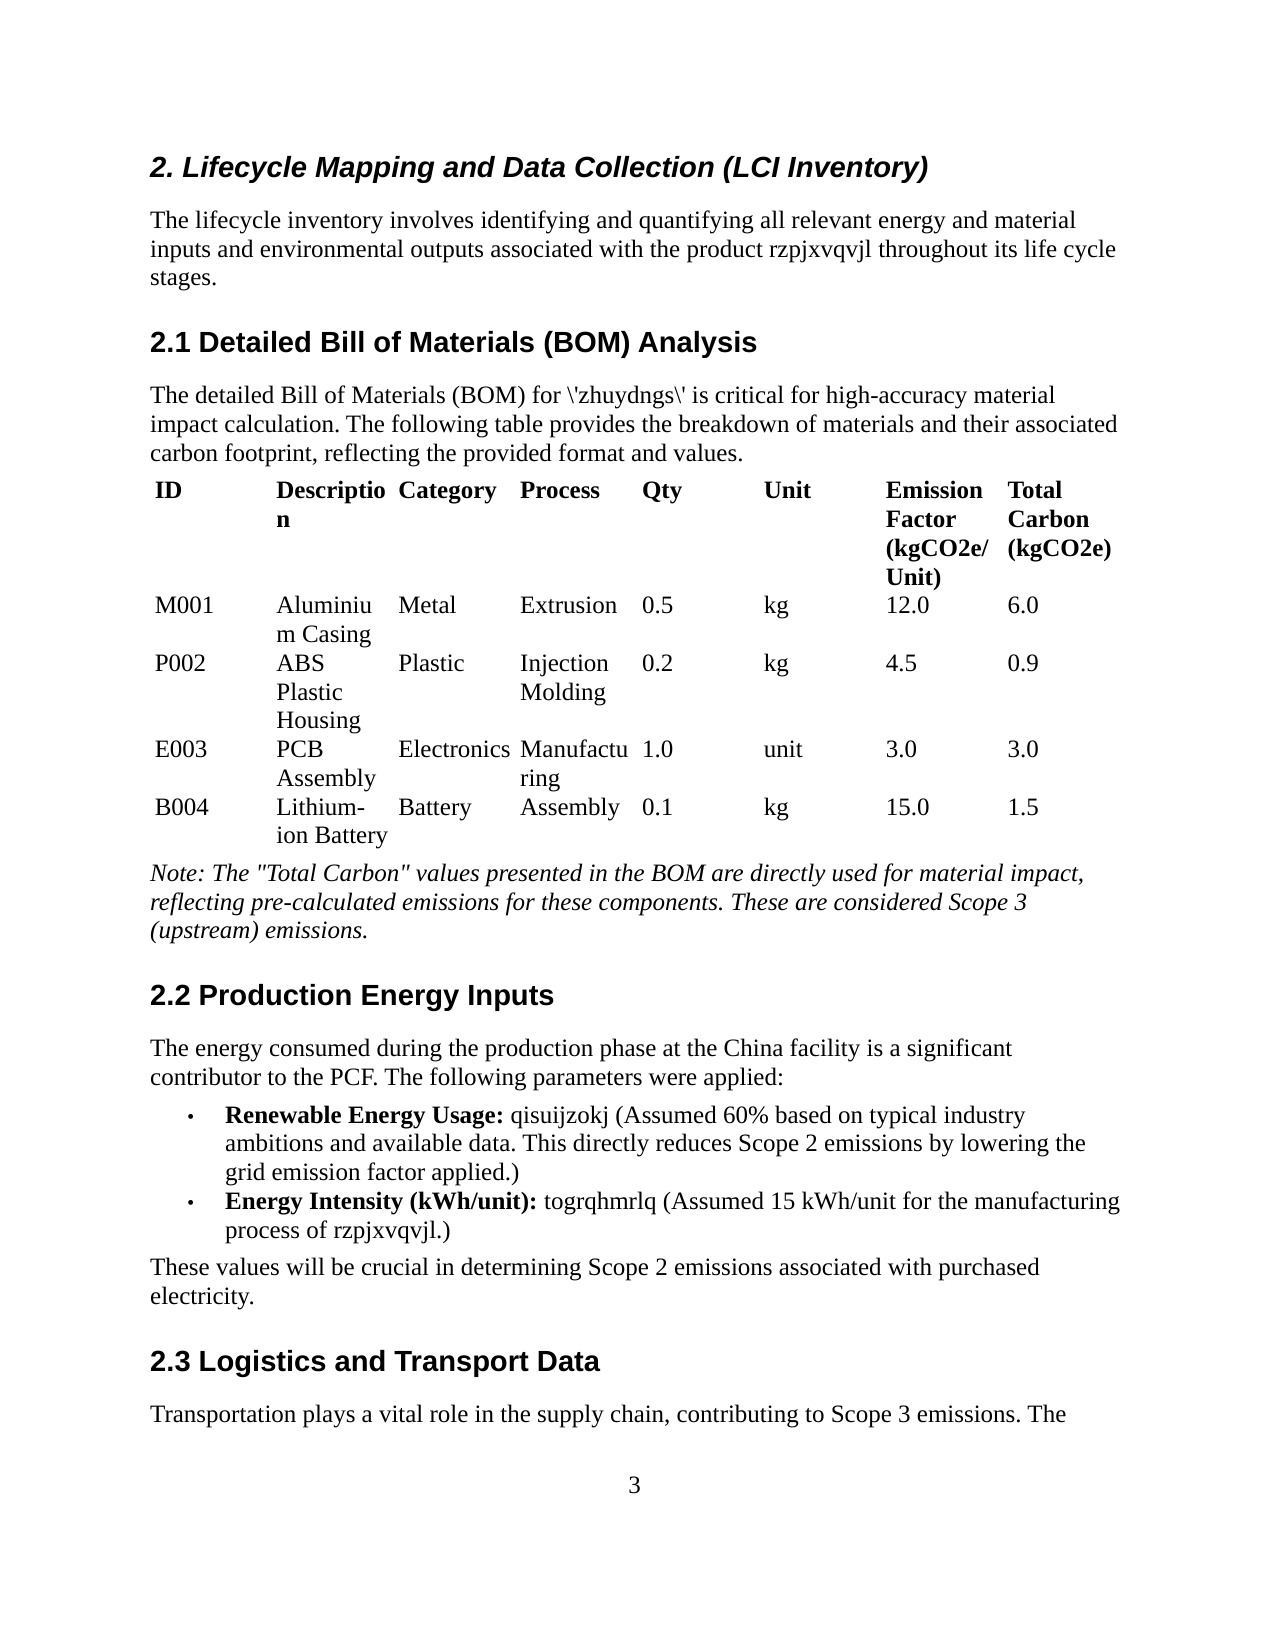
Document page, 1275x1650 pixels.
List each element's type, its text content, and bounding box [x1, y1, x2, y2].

table_cell 1.0 [638, 734, 759, 792]
table_cell M001 [150, 590, 272, 648]
table_cell Injection Molding [516, 648, 637, 734]
subtitle 2.2 Production Energy Inputs [150, 978, 1125, 1012]
text The energy consumed during the production phase at the China facility is a significant contributor to the PCF. The following parameters were applied: [150, 1033, 1125, 1091]
table_cell Battery [394, 792, 516, 849]
table_cell Metal [394, 590, 516, 648]
table_cell Extrusion [516, 590, 637, 648]
table_header Qty [638, 475, 759, 590]
table_cell 4.5 [881, 648, 1003, 734]
table_cell 0.2 [638, 648, 759, 734]
table_cell PCB Assembly [272, 734, 394, 792]
subtitle 2. Lifecycle Mapping and Data Collection (LCI Inventory) [150, 150, 1125, 183]
table_cell kg [759, 792, 881, 849]
table_cell E003 [150, 734, 272, 792]
subtitle 2.1 Detailed Bill of Materials (BOM) Analysis [150, 325, 1125, 359]
table_cell 0.5 [638, 590, 759, 648]
table_cell 0.1 [638, 792, 759, 849]
table_header Total Carbon (kgCO2e) [1003, 475, 1125, 590]
text Transportation plays a vital role in the supply chain, contributing to Scope 3 emissions. The [150, 1399, 1125, 1428]
table_cell Aluminium Casing [272, 590, 394, 648]
table_header ID [150, 475, 272, 590]
table_cell Plastic [394, 648, 516, 734]
table_cell 3.0 [881, 734, 1003, 792]
table_header Description [272, 475, 394, 590]
table_header Category [394, 475, 516, 590]
table_cell Assembly [516, 792, 637, 849]
subtitle 2.3 Logistics and Transport Data [150, 1344, 1125, 1377]
table_cell 6.0 [1003, 590, 1125, 648]
text Note: The "Total Carbon" values presented in the BOM are directly used for material impact, reflecting pre-calculated emissions for these components. These are considered Scope 3 (upstream) emissions. [150, 858, 1125, 944]
table_cell 0.9 [1003, 648, 1125, 734]
table_cell Electronics [394, 734, 516, 792]
table_cell kg [759, 590, 881, 648]
table_header Process [516, 475, 637, 590]
table_cell B004 [150, 792, 272, 849]
text The lifecycle inventory involves identifying and quantifying all relevant energy and material inputs and environmental outputs associated with the product rzpjxvqvjl throughout its life cycle stages. [150, 205, 1125, 291]
table_header Unit [759, 475, 881, 590]
table_cell P002 [150, 648, 272, 734]
table_header Emission Factor (kgCO2e/Unit) [881, 475, 1003, 590]
table_cell kg [759, 648, 881, 734]
table_cell unit [759, 734, 881, 792]
text These values will be crucial in determining Scope 2 emissions associated with purchased electricity. [150, 1252, 1125, 1310]
table_cell 15.0 [881, 792, 1003, 849]
list Renewable Energy Usage: qisuijzokj (Assumed 60% based on typical industry ambitions and available data. This directly reduces Scope 2 emissions by lowering the grid emission factor applied.) [187, 1100, 1125, 1186]
text The detailed Bill of Materials (BOM) for \'zhuydngs\' is critical for high-accuracy material impact calculation. The following table provides the breakdown of materials and their associated carbon footprint, reflecting the provided format and values. [150, 380, 1125, 466]
table_cell Manufacturing [516, 734, 637, 792]
table_cell 12.0 [881, 590, 1003, 648]
table_cell Lithium-ion Battery [272, 792, 394, 849]
table_cell 1.5 [1003, 792, 1125, 849]
table_cell ABS Plastic Housing [272, 648, 394, 734]
list Energy Intensity (kWh/unit): togrqhmrlq (Assumed 15 kWh/unit for the manufacturing process of rzpjxvqvjl.) [187, 1186, 1125, 1243]
table_cell 3.0 [1003, 734, 1125, 792]
